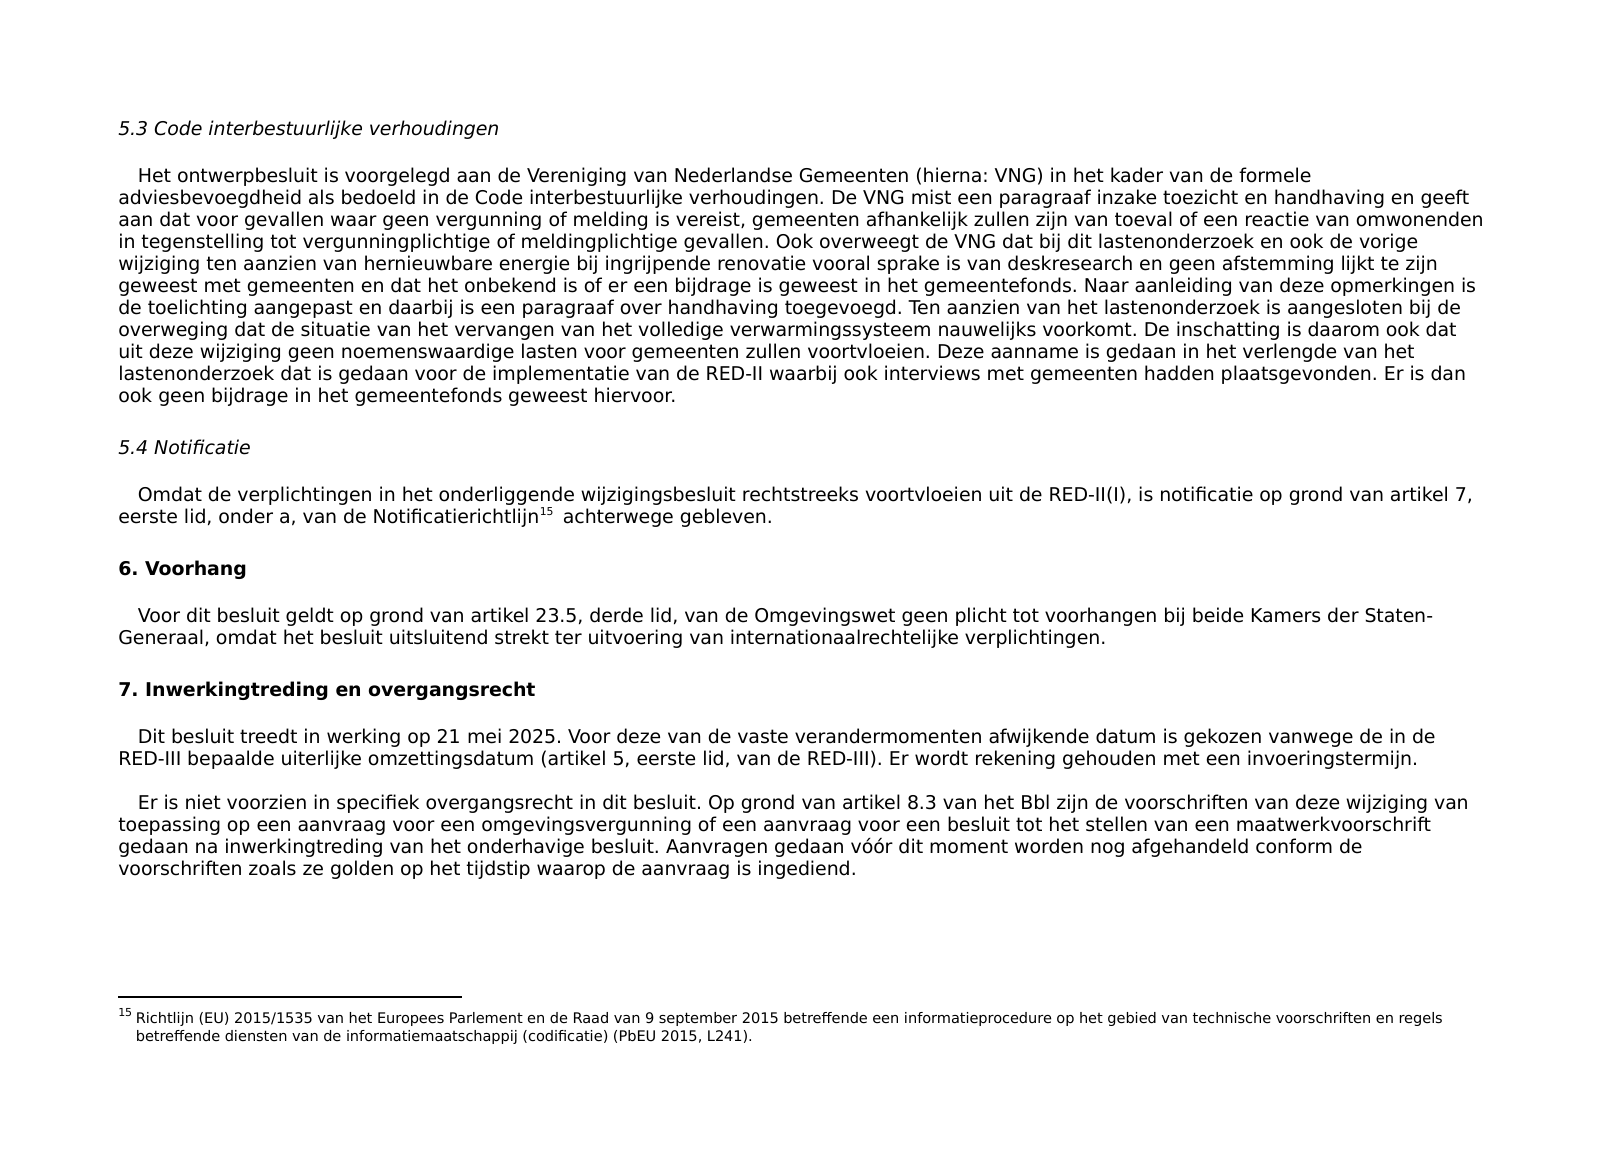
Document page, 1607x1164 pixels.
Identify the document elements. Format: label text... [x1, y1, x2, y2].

subtitle 5.4 Notificatie [118, 437, 1488, 459]
text Richtlijn (EU) 2015/1535 van het Europees Parlement en de Raad van 9 september 2015 betreffende een informatieprocedure op het gebied van technische voorschriften en regels betreffende diensten van de informatiemaatschappij (codificatie) (PbEU 2015, L241). [118, 1006, 1488, 1045]
text Omdat de verplichtingen in het onderliggende wijzigingsbesluit rechtstreeks voortvloeien uit de RED-II(I), is notificatie op grond van artikel 7, eerste lid, onder a, van de Notificatierichtlijn achterwege gebleven. [118, 484, 1488, 528]
text Er is niet voorzien in specifiek overgangsrecht in dit besluit. Op grond van artikel 8.3 van het Bbl zijn de voorschriften van deze wijziging van toepassing op een aanvraag voor een omgevingsvergunning of een aanvraag voor een besluit tot het stellen van een maatwerkvoorschrift gedaan na inwerkingtreding van het onderhavige besluit. Aanvragen gedaan vóór dit moment worden nog afgehandeld conform de voorschriften zoals ze golden op het tijdstip waarop de aanvraag is ingediend. [118, 792, 1488, 880]
text Voor dit besluit geldt op grond van artikel 23.5, derde lid, van de Omgevingswet geen plicht tot voorhangen bij beide Kamers der Staten-Generaal, omdat het besluit uitsluitend strekt ter uitvoering van internationaalrechtelijke verplichtingen. [118, 605, 1488, 649]
subtitle 7. Inwerkingtreding en overgangsrecht [118, 679, 1488, 701]
text Het ontwerpbesluit is voorgelegd aan de Vereniging van Nederlandse Gemeenten (hierna: VNG) in het kader van de formele adviesbevoegdheid als bedoeld in de Code interbestuurlijke verhoudingen. De VNG mist een paragraaf inzake toezicht en handhaving en geeft aan dat voor gevallen waar geen vergunning of melding is vereist, gemeenten afhankelijk zullen zijn van toeval of een reactie van omwonenden in tegenstelling tot vergunningplichtige of meldingplichtige gevallen. Ook overweegt de VNG dat bij dit lastenonderzoek en ook de vorige wijziging ten aanzien van hernieuwbare energie bij ingrijpende renovatie vooral sprake is van deskresearch en geen afstemming lijkt te zijn geweest met gemeenten en dat het onbekend is of er een bijdrage is geweest in het gemeentefonds. Naar aanleiding van deze opmerkingen is de toelichting aangepast en daarbij is een paragraaf over handhaving toegevoegd. Ten aanzien van het lastenonderzoek is aangesloten bij de overweging dat de situatie van het vervangen van het volledige verwarmingssysteem nauwelijks voorkomt. De inschatting is daarom ook dat uit deze wijziging geen noemenswaardige lasten voor gemeenten zullen voortvloeien. Deze aanname is gedaan in het verlengde van het lastenonderzoek dat is gedaan voor de implementatie van de RED-II waarbij ook interviews met gemeenten hadden plaatsgevonden. Er is dan ook geen bijdrage in het gemeentefonds geweest hiervoor. [118, 165, 1488, 407]
text Dit besluit treedt in werking op 21 mei 2025. Voor deze van de vaste verandermomenten afwijkende datum is gekozen vanwege de in de RED-III bepaalde uiterlijke omzettingsdatum (artikel 5, eerste lid, van de RED-III). Er wordt rekening gehouden met een invoeringstermijn. [118, 726, 1488, 770]
subtitle 6. Voorhang [118, 558, 1488, 580]
subtitle 5.3 Code interbestuurlijke verhoudingen [118, 118, 1488, 140]
